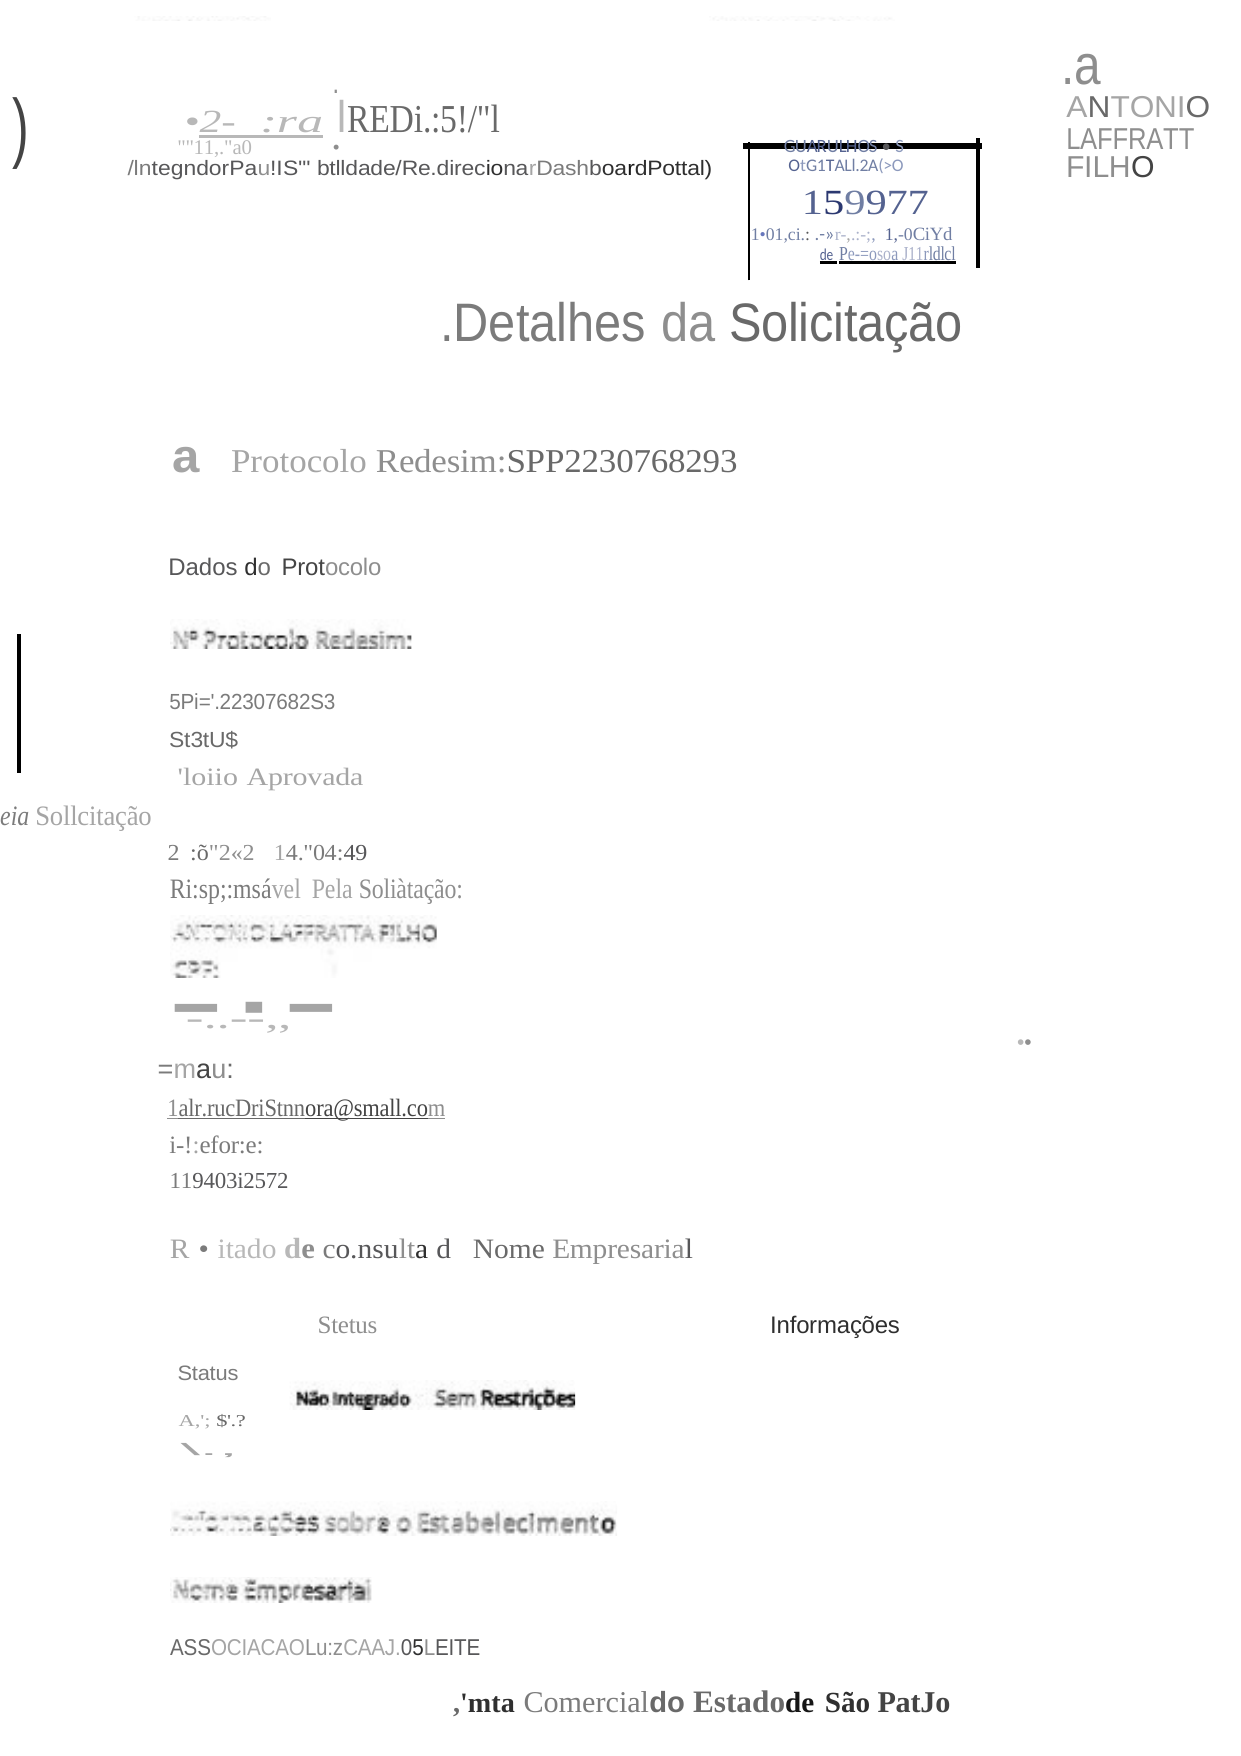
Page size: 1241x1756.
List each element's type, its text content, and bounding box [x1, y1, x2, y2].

text \., [180, 1440, 1232, 1459]
text Dados do Protocolo [168, 553, 1232, 581]
text .Detalhes da Solicitação [440, 290, 1232, 352]
text A,'; $'.? [178, 1411, 1232, 1430]
text .a [1061, 39, 1232, 96]
text •2- :ra IREDi.:5!/"l [184, 99, 731, 141]
text Stetus Informações [0, 1310, 1217, 1339]
text 1alr.rucDriStnnora@small.com i-!:efor:e: [167, 1093, 454, 1159]
text Status [177, 1361, 1232, 1409]
text ANTONIO­ [1066, 96, 1232, 122]
text St3tU$ [169, 727, 1232, 752]
text LAFFRATT FILHO [1066, 126, 1200, 184]
list eia Sollcitação [0, 799, 1232, 831]
text ""11,."a0 • [177, 141, 731, 158]
text /lntegndorPau!IS'" btlldade/Re.direcionarDashboardPottal) [127, 158, 731, 180]
text ) [12, 85, 29, 171]
text -..--,, [343, 1006, 1232, 1034]
text . [0, 71, 672, 99]
subtitle a Protocolo Redesim:SPP2230768293 [172, 429, 1232, 483]
text R • itado de co.nsulta d Nome Empresarial [169, 1231, 1232, 1264]
text =mau: [157, 1054, 1232, 1084]
text 2 :õ"2«2 14."04:49 [167, 839, 1232, 866]
text ,'mta Comercialdo Estadode São PatJo [453, 1683, 1232, 1719]
text 5Pi='.22307682S3 [169, 689, 1232, 714]
text ASSOCIACAOLu:zCAAJ.05LEITE [170, 1634, 1232, 1660]
text Ri:sp;:msável Pela Soliàtação: [169, 872, 1232, 904]
text 119403i2572 [169, 1168, 1232, 1194]
text -·- [167, 944, 343, 1058]
text 'loiio Aprovada [177, 762, 1232, 791]
text [0, 1034, 167, 1054]
text •• [343, 1034, 1032, 1054]
